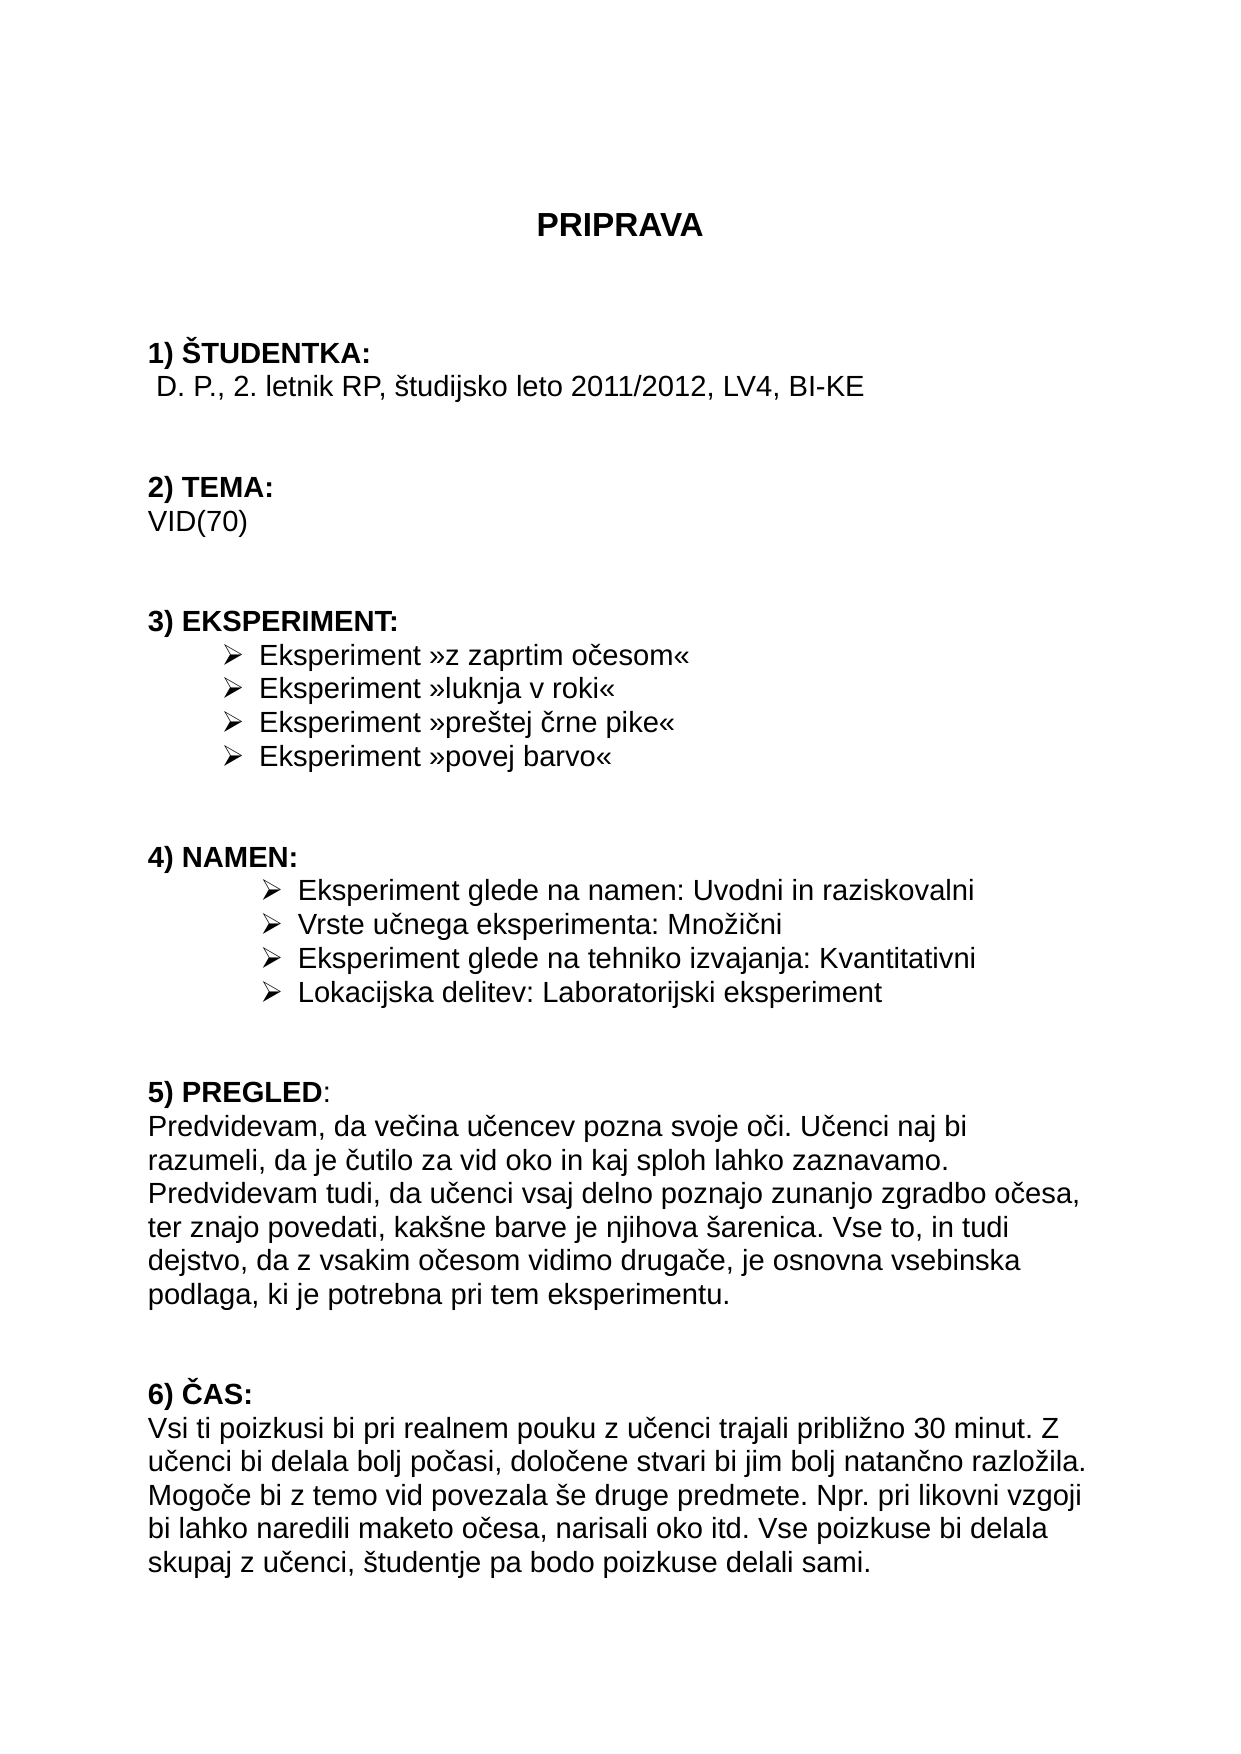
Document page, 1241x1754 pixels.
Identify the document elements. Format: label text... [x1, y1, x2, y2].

text Predvidevam, da večina učencev pozna svoje oči. Učenci naj bi razumeli, da je čutilo za vid oko in kaj sploh lahko zaznavamo. Predvidevam tudi, da učenci vsaj delno poznajo zunanjo zgradbo očesa, ter znajo povedati, kakšne barve je njihova šarenica. Vse to, in tudi dejstvo, da z vsakim očesom vidimo drugače, je osnovna vsebinska podlaga, ki je potrebna pri tem eksperimentu. [148, 1109, 1093, 1310]
text 6) ČAS: [148, 1377, 1093, 1411]
list Eksperiment »z zaprtim očesom« [221, 638, 1093, 671]
list Eksperiment glede na tehniko izvajanja: Kvantitativni [260, 941, 1093, 974]
text VID(70) [148, 503, 1093, 537]
list Eksperiment glede na namen: Uvodni in raziskovalni [260, 873, 1093, 907]
text 3) EKSPERIMENT: [148, 604, 1093, 638]
list Eksperiment »luknja v roki« [221, 671, 1093, 705]
list Vrste učnega eksperimenta: Množični [260, 907, 1093, 941]
text Vsi ti poizkusi bi pri realnem pouku z učenci trajali približno 30 minut. Z učenci bi delala bolj počasi, določene stvari bi jim bolj natančno razložila. Mogoče bi z temo vid povezala še druge predmete. Npr. pri likovni vzgoji bi lahko naredili maketo očesa, narisali oko itd. Vse poizkuse bi delala skupaj z učenci, študentje pa bodo poizkuse delali sami. [148, 1411, 1093, 1578]
text D. P., 2. letnik RP, študijsko leto 2011/2012, LV4, BI-KE [148, 369, 1093, 403]
text 5) PREGLED: [148, 1075, 1093, 1109]
text 1) ŠTUDENTKA: [148, 336, 1093, 369]
text 2) TEMA: [148, 470, 1093, 503]
text PRIPRAVA [148, 206, 1093, 244]
list Eksperiment »preštej črne pike« [221, 705, 1093, 739]
text 4) NAMEN: [148, 840, 1093, 873]
list Eksperiment »povej barvo« [221, 739, 1093, 773]
list Lokacijska delitev: Laboratorijski eksperiment [260, 974, 1093, 1008]
